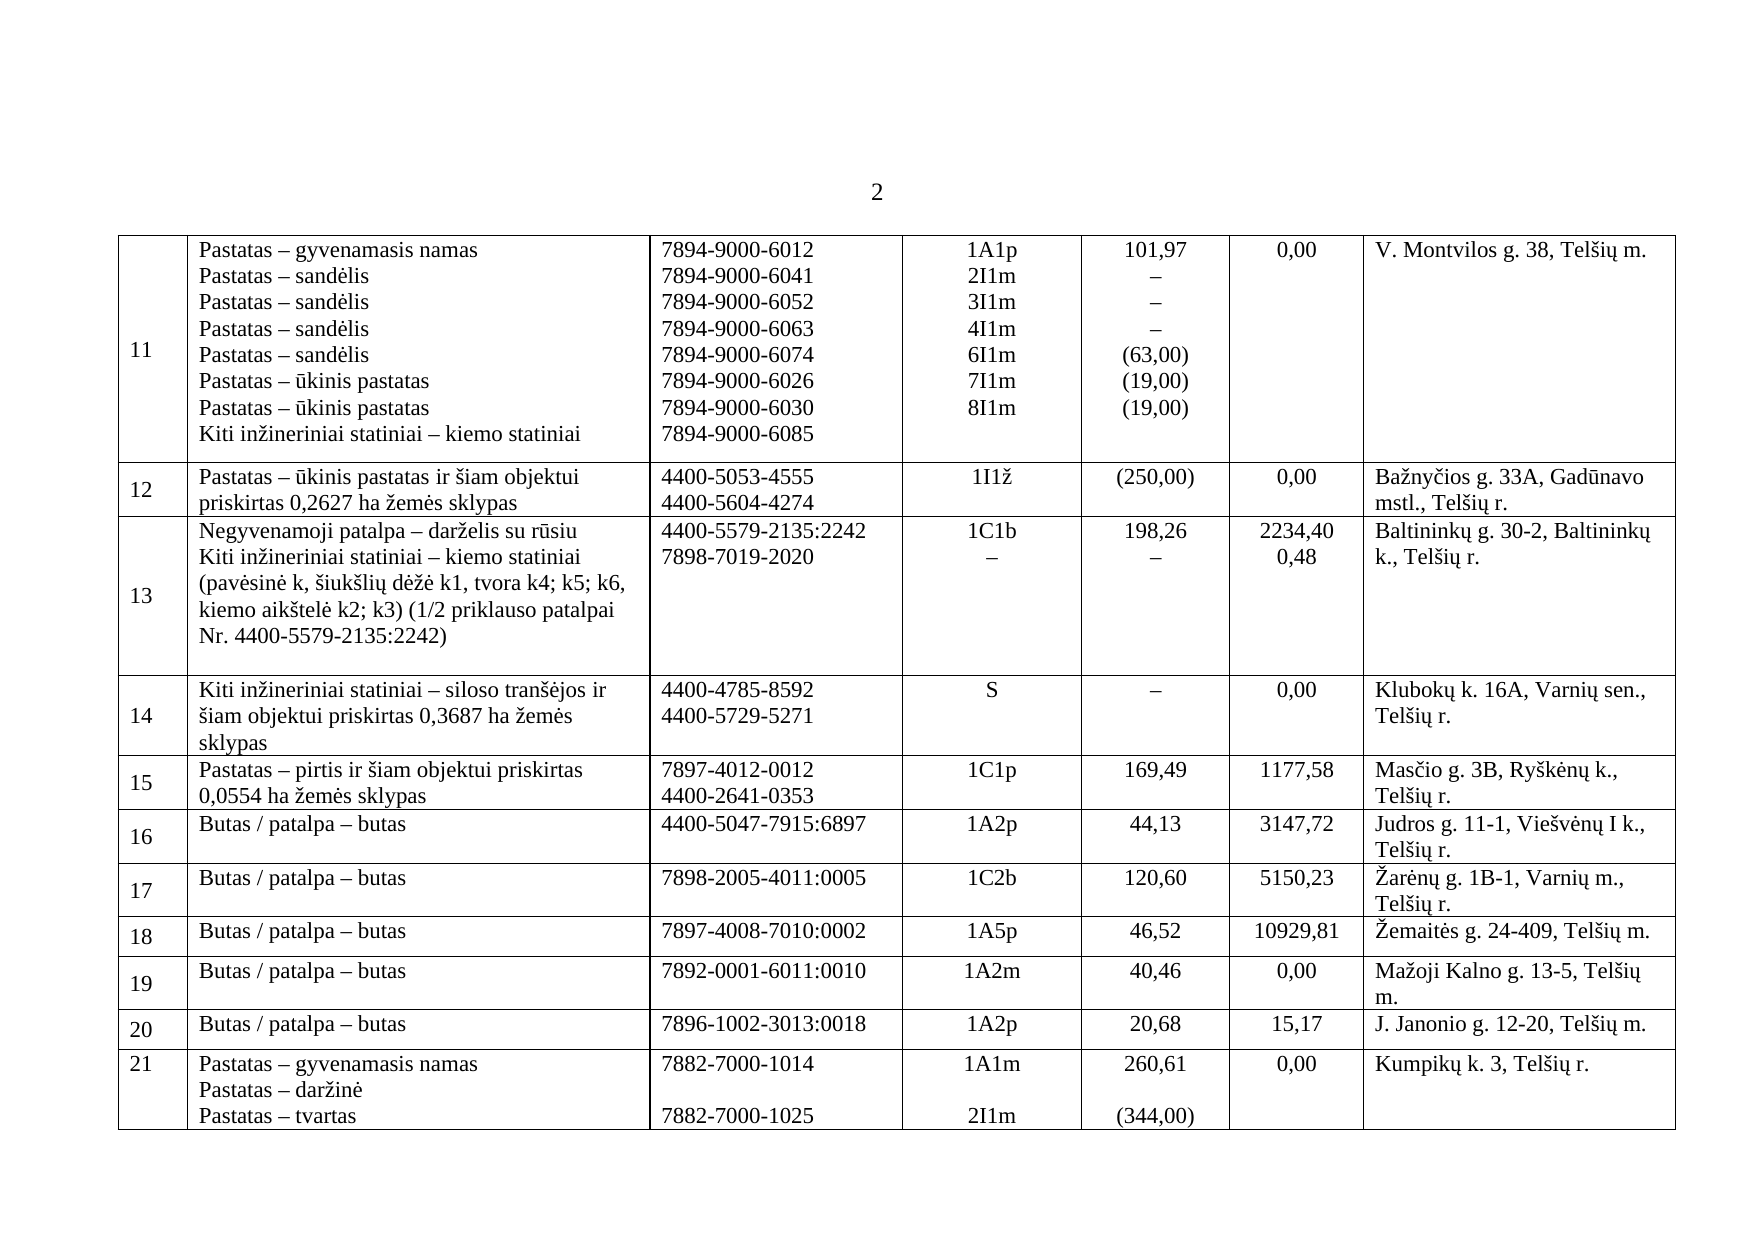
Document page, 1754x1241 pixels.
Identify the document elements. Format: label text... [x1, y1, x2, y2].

table_cell 169,49 [1082, 756, 1229, 809]
table_cell Negyvenamoji patalpa – darželis su rūsiu Kiti inžineriniai statiniai – kiemo statiniai (pavėsinė k, šiukšlių dėžė k1, tvora k4; k5; k6, kiemo aikštelė k2; k3) (1/2 priklauso patalpai Nr. 4400-5579-2135:2242) [188, 517, 649, 675]
table_cell 7894-9000-6012 7894-9000-6041 7894-9000-6052 7894-9000-6063 7894-9000-6074 7894-9000-6026 7894-9000-6030 7894-9000-6085 [651, 236, 902, 462]
table_cell 1A2p [903, 810, 1081, 862]
table_cell 0,00 [1230, 957, 1363, 1009]
table_cell 44,13 [1082, 810, 1229, 862]
table_cell – [1082, 676, 1229, 755]
table_cell 7882-7000-1014 7882-7000-1025 [651, 1050, 902, 1129]
table_cell 16 [119, 810, 187, 862]
table_cell Masčio g. 3B, Ryškėnų k., Telšių r. [1364, 756, 1675, 809]
table_cell V. Montvilos g. 38, Telšių m. [1364, 236, 1675, 462]
table_cell 12 [119, 463, 187, 516]
table_cell 11 [119, 236, 187, 462]
table_cell Pastatas – gyvenamasis namas Pastatas – sandėlis Pastatas – sandėlis Pastatas – sandėlis Pastatas – sandėlis Pastatas – ūkinis pastatas Pastatas – ūkinis pastatas Kiti inžineriniai statiniai – kiemo statiniai [188, 236, 649, 462]
table_cell Pastatas – ūkinis pastatas ir šiam objektui priskirtas 0,2627 ha žemės sklypas [188, 463, 649, 516]
table_cell Mažoji Kalno g. 13-5, Telšių m. [1364, 957, 1675, 1009]
table_cell (250,00) [1082, 463, 1229, 516]
table_cell Žemaitės g. 24-409, Telšių m. [1364, 917, 1675, 956]
table_cell 4400-5579-2135:2242 7898-7019-2020 [651, 517, 902, 675]
table_cell S [903, 676, 1081, 755]
table_cell 1177,58 [1230, 756, 1363, 809]
table_cell 4400-4785-8592 4400-5729-5271 [651, 676, 902, 755]
table_cell 0,00 [1230, 463, 1363, 516]
table_cell 7897-4008-7010:0002 [651, 917, 902, 956]
table_cell Klubokų k. 16A, Varnių sen., Telšių r. [1364, 676, 1675, 755]
table_cell 15 [119, 756, 187, 809]
table_cell 15,17 [1230, 1010, 1363, 1049]
table_cell 260,61 (344,00) [1082, 1050, 1229, 1129]
table_cell 20,68 [1082, 1010, 1229, 1049]
table_cell 101,97 – – – (63,00) (19,00) (19,00) [1082, 236, 1229, 462]
table_cell Bažnyčios g. 33A, Gadūnavo mstl., Telšių r. [1364, 463, 1675, 516]
table_cell Butas / patalpa – butas [188, 810, 649, 862]
table_cell 14 [119, 676, 187, 755]
table_cell 7892-0001-6011:0010 [651, 957, 902, 1009]
table_cell 1A2m [903, 957, 1081, 1009]
table_cell 17 [119, 864, 187, 916]
table_cell 21 [119, 1050, 187, 1129]
table_cell Žarėnų g. 1B-1, Varnių m., Telšių r. [1364, 864, 1675, 916]
table_cell 1C1p [903, 756, 1081, 809]
table_cell 5150,23 [1230, 864, 1363, 916]
table_cell 19 [119, 957, 187, 1009]
table_cell Butas / patalpa – butas [188, 864, 649, 916]
table_cell Butas / patalpa – butas [188, 1010, 649, 1049]
table_cell Kumpikų k. 3, Telšių r. [1364, 1050, 1675, 1129]
table_cell 1A1m 2I1m [903, 1050, 1081, 1129]
table_cell 13 [119, 517, 187, 675]
table_cell 1I1ž [903, 463, 1081, 516]
table_cell 0,00 [1230, 1050, 1363, 1129]
table_cell Pastatas – gyvenamasis namas Pastatas – daržinė Pastatas – tvartas [188, 1050, 649, 1129]
table_cell 10929,81 [1230, 917, 1363, 956]
table_cell 7898-2005-4011:0005 [651, 864, 902, 916]
table_cell J. Janonio g. 12-20, Telšių m. [1364, 1010, 1675, 1049]
table_cell 198,26 – [1082, 517, 1229, 675]
table_cell 7897-4012-0012 4400-2641-0353 [651, 756, 902, 809]
table_cell 0,00 [1230, 236, 1363, 462]
table_cell 1A5p [903, 917, 1081, 956]
table_cell 46,52 [1082, 917, 1229, 956]
table_cell 18 [119, 917, 187, 956]
table_cell 2234,40 0,48 [1230, 517, 1363, 675]
table_cell 1A2p [903, 1010, 1081, 1049]
table_cell Pastatas – pirtis ir šiam objektui priskirtas 0,0554 ha žemės sklypas [188, 756, 649, 809]
table_cell Judros g. 11-1, Viešvėnų I k., Telšių r. [1364, 810, 1675, 862]
table_cell 1A1p 2I1m 3I1m 4I1m 6I1m 7I1m 8I1m [903, 236, 1081, 462]
table_cell 1C2b [903, 864, 1081, 916]
table_cell Butas / patalpa – butas [188, 957, 649, 1009]
table_cell Butas / patalpa – butas [188, 917, 649, 956]
table_cell 120,60 [1082, 864, 1229, 916]
table_cell 40,46 [1082, 957, 1229, 1009]
table_cell 4400-5047-7915:6897 [651, 810, 902, 862]
table_cell 1C1b – [903, 517, 1081, 675]
table_cell 20 [119, 1010, 187, 1049]
table_cell 3147,72 [1230, 810, 1363, 862]
table_cell Baltininkų g. 30-2, Baltininkų k., Telšių r. [1364, 517, 1675, 675]
table_cell Kiti inžineriniai statiniai – siloso tranšėjos ir šiam objektui priskirtas 0,3687 ha žemės sklypas [188, 676, 649, 755]
table_cell 7896-1002-3013:0018 [651, 1010, 902, 1049]
table_cell 4400-5053-4555 4400-5604-4274 [651, 463, 902, 516]
table_cell 0,00 [1230, 676, 1363, 755]
